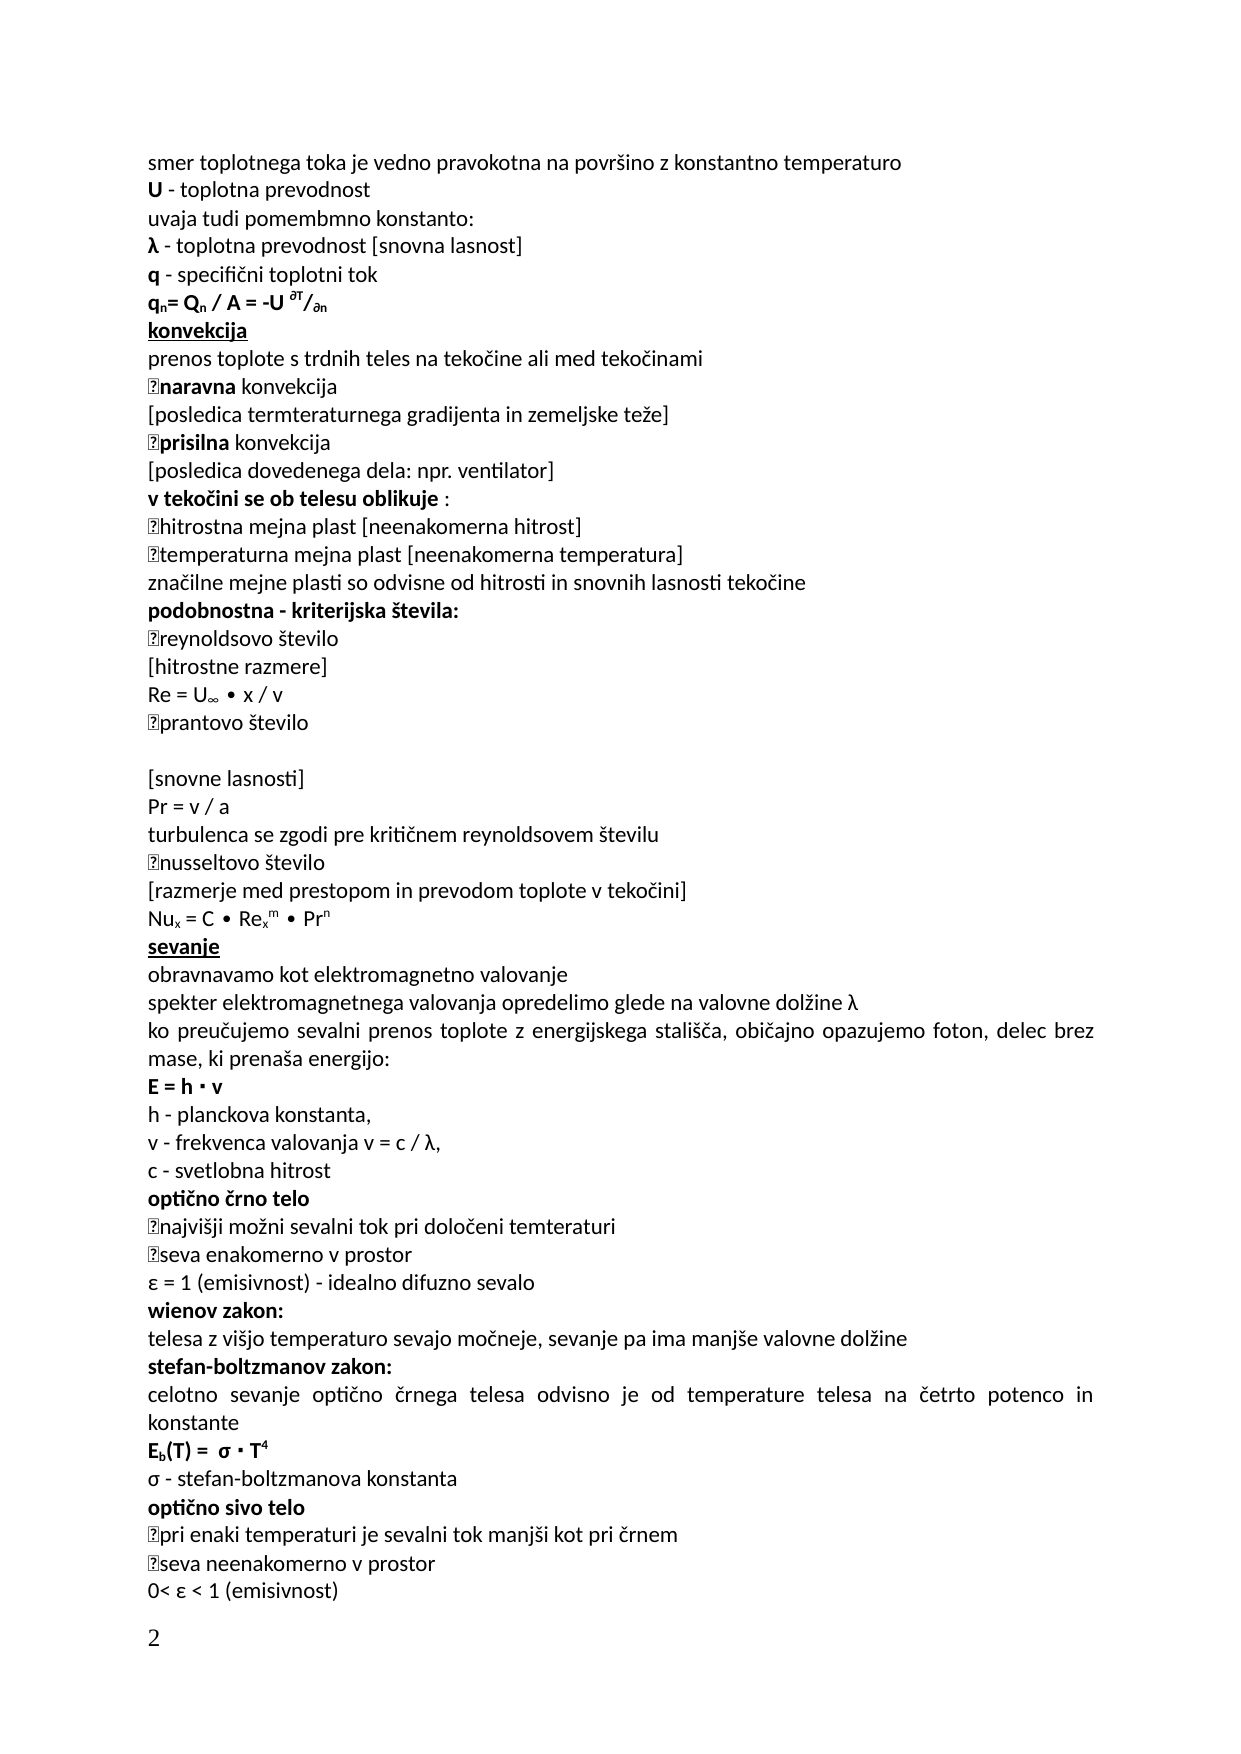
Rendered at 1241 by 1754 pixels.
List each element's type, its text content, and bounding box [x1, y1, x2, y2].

text seva enakomerno v prostor [148, 1240, 1096, 1268]
text sevanje [148, 932, 1096, 960]
text Eb(T) = σ ∙ T4 [148, 1437, 1096, 1464]
text Pr = v / a [148, 792, 1096, 820]
text h - planckova konstanta, [148, 1100, 1096, 1128]
text celotno sevanje optično črnega telesa odvisno je od temperature telesa na četrto potenco in konstante [148, 1381, 1096, 1437]
text značilne mejne plasti so odvisne od hitrosti in snovnih lasnosti tekočine [148, 568, 1096, 596]
text nusseltovo število [148, 848, 1096, 876]
text λ - toplotna prevodnost [snovna lasnost] [148, 232, 1096, 260]
text pri enaki temperaturi je sevalni tok manjši kot pri črnem [148, 1521, 1096, 1549]
text ko preučujemo sevalni prenos toplote z energijskega stališča, običajno opazujemo foton, delec brez mase, ki prenaša energijo: [148, 1016, 1096, 1072]
text reynoldsovo število [148, 624, 1096, 652]
text wienov zakon: [148, 1296, 1096, 1324]
text v tekočini se ob telesu oblikuje : [148, 484, 1096, 512]
text prantovo število [148, 708, 1096, 764]
text seva neenakomerno v prostor [148, 1549, 1096, 1577]
text optično sivo telo [148, 1493, 1096, 1521]
text spekter elektromagnetnega valovanja opredelimo glede na valovne dolžine λ [148, 988, 1096, 1016]
text optično črno telo [148, 1184, 1096, 1212]
text konvekcija [148, 316, 1096, 344]
text Nux = C ∙ Rexm ∙ Prn [148, 904, 1096, 932]
text Re = U∞ ∙ x / v [148, 680, 1096, 708]
text prisilna konvekcija [148, 428, 1096, 456]
text najvišji možni sevalni tok pri določeni temteraturi [148, 1212, 1096, 1240]
text prenos toplote s trdnih teles na tekočine ali med tekočinami [148, 344, 1096, 372]
text naravna konvekcija [148, 372, 1096, 400]
text stefan-boltzmanov zakon: [148, 1352, 1096, 1381]
text [snovne lasnosti] [148, 764, 1096, 792]
text [hitrostne razmere] [148, 652, 1096, 680]
text turbulenca se zgodi pre kritičnem reynoldsovem številu [148, 820, 1096, 848]
text 0< ε < 1 (emisivnost) [148, 1577, 1096, 1605]
text [posledica dovedenega dela: npr. ventilator] [148, 456, 1096, 484]
text obravnavamo kot elektromagnetno valovanje [148, 960, 1096, 988]
text v - frekvenca valovanja v = c / λ, [148, 1128, 1096, 1156]
text U - toplotna prevodnost [148, 176, 1096, 204]
text [razmerje med prestopom in prevodom toplote v tekočini] [148, 876, 1096, 904]
text E = h ∙ v [148, 1072, 1096, 1100]
text c - svetlobna hitrost [148, 1156, 1096, 1184]
text smer toplotnega toka je vedno pravokotna na površino z konstantno temperaturo [148, 148, 1096, 176]
text [posledica termteraturnega gradijenta in zemeljske teže] [148, 400, 1096, 428]
text hitrostna mejna plast [neenakomerna hitrost] [148, 512, 1096, 540]
text qn= Qn / A = -U ∂T/∂n [148, 288, 1096, 316]
text uvaja tudi pomembmno konstanto: [148, 204, 1096, 232]
text telesa z višjo temperaturo sevajo močneje, sevanje pa ima manjše valovne dolžine [148, 1324, 1096, 1352]
text temperaturna mejna plast [neenakomerna temperatura] [148, 540, 1096, 568]
text q - specifični toplotni tok [148, 260, 1096, 288]
text ε = 1 (emisivnost) - idealno difuzno sevalo [148, 1268, 1096, 1296]
text podobnostna - kriterijska števila: [148, 596, 1096, 624]
text σ - stefan-boltzmanova konstanta [148, 1464, 1096, 1493]
